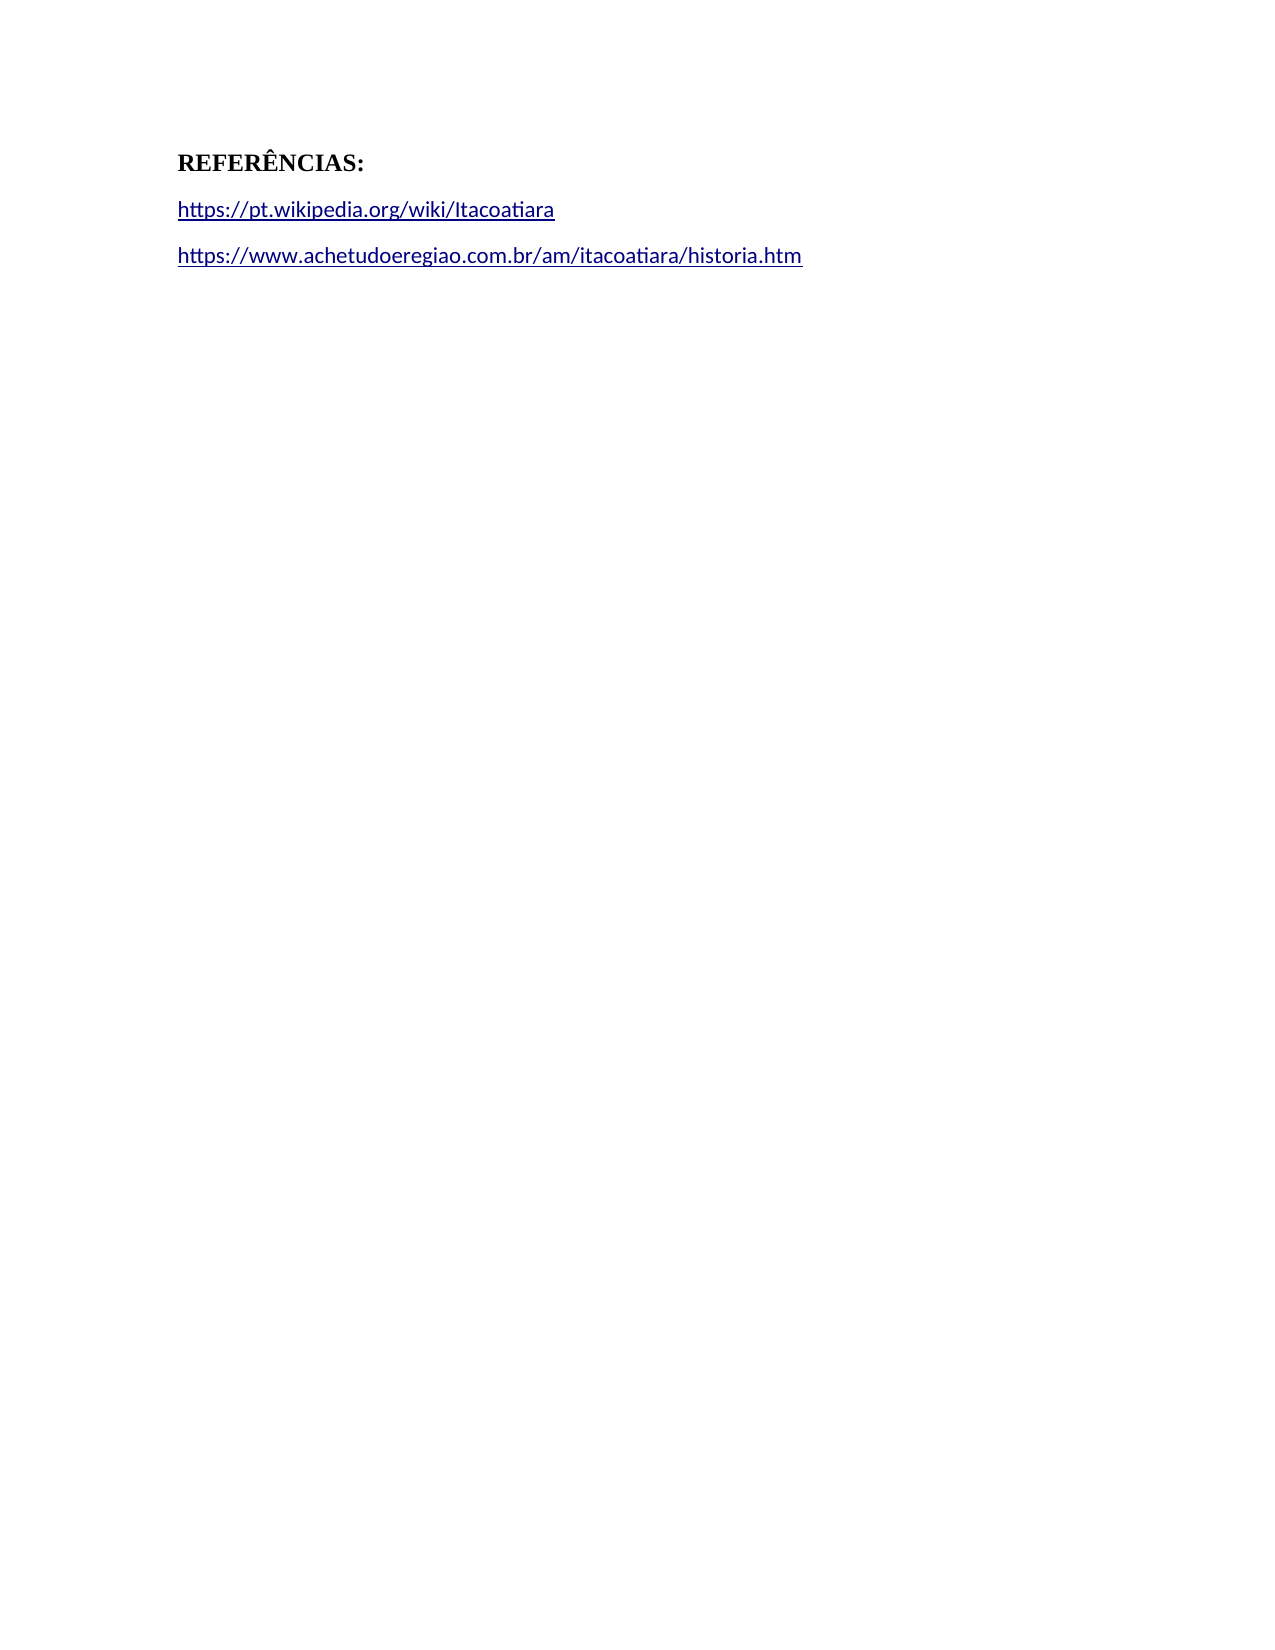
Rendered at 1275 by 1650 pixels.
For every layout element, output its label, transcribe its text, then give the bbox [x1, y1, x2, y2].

text REFERÊNCIAS: [177, 148, 1098, 176]
text https://pt.wikipedia.org/wiki/Itacoatiara [177, 195, 1098, 223]
text https://www.achetudoeregiao.com.br/am/itacoatiara/historia.htm [177, 242, 1098, 269]
